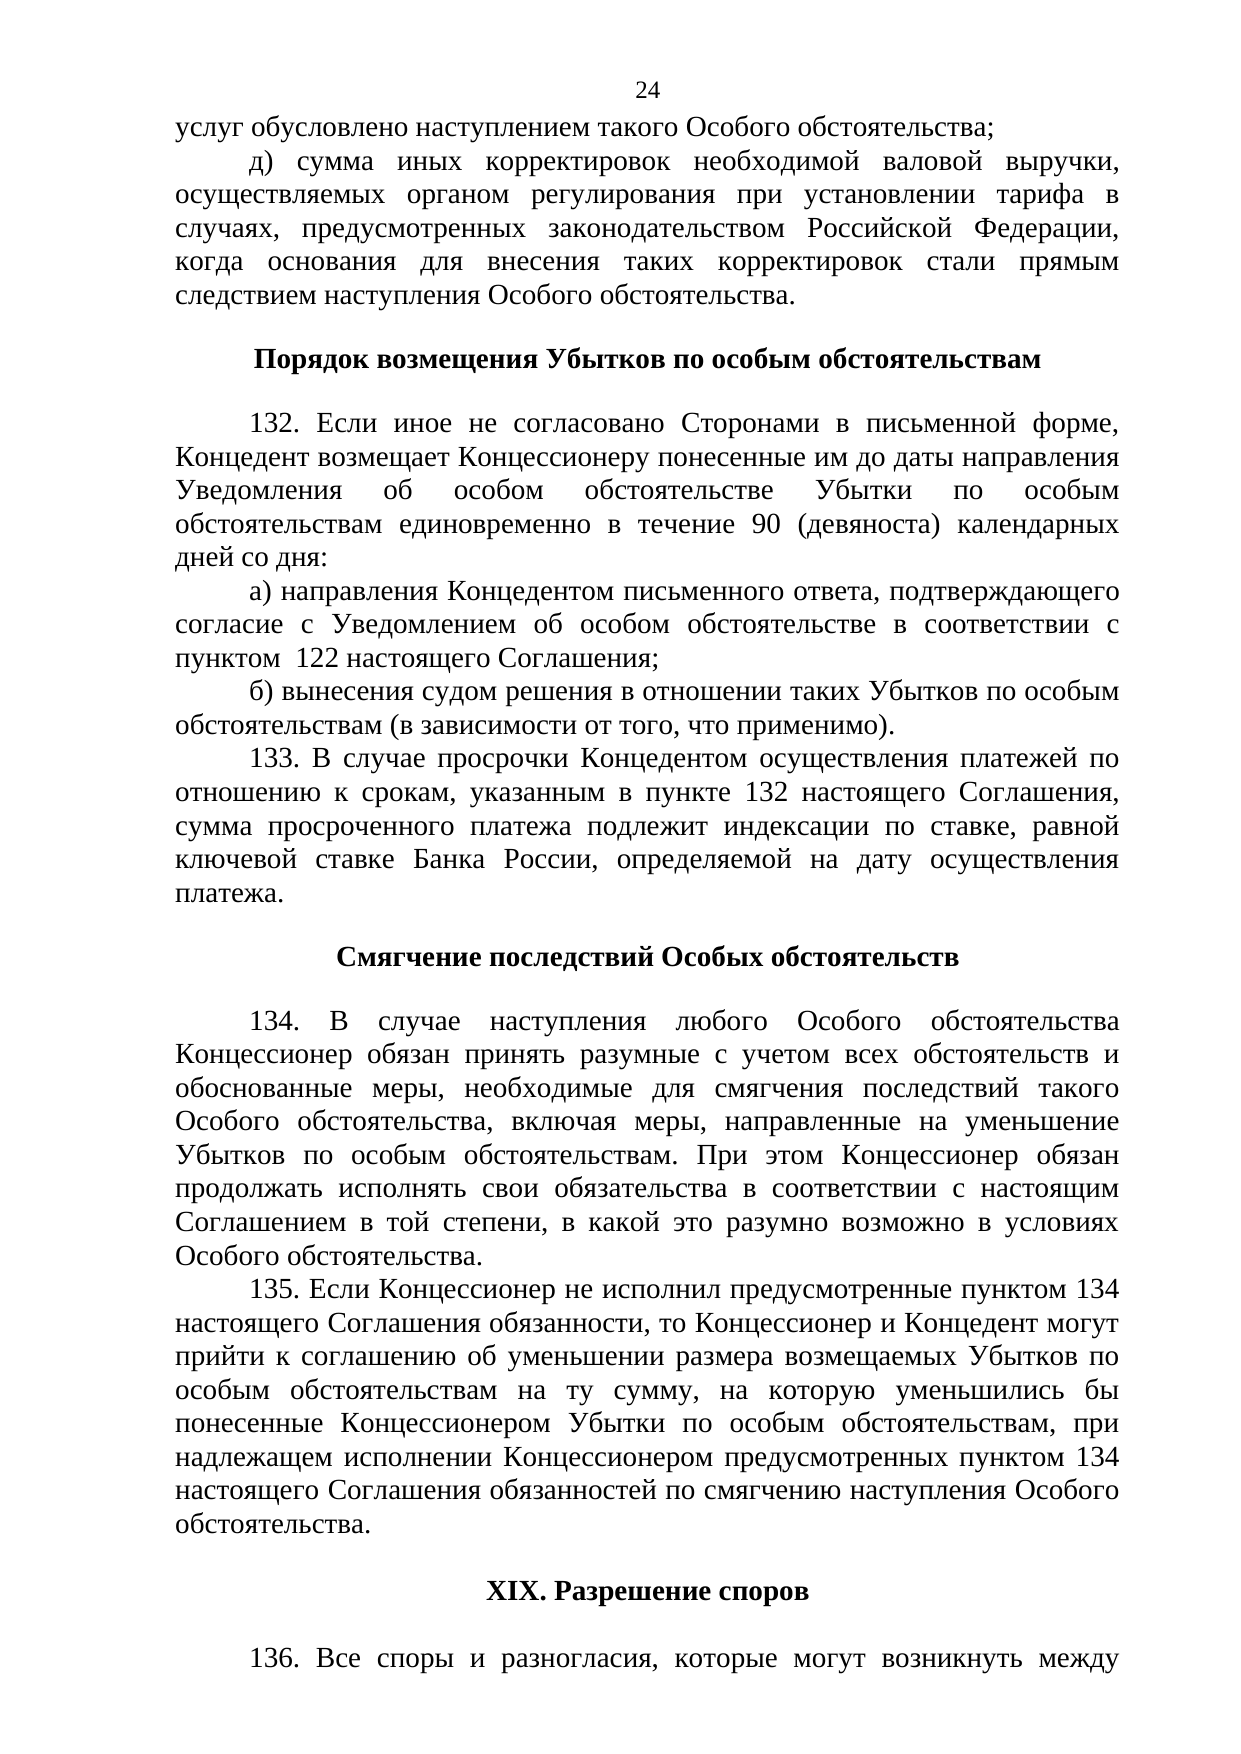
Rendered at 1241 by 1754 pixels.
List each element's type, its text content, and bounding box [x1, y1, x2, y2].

text Порядок возмещения Убытков по особым обстоятельствам [175, 341, 1120, 375]
text Смягчение последствий Особых обстоятельств [175, 939, 1120, 972]
text услуг обусловлено наступлением такого Особого обстоятельства; [175, 109, 1120, 143]
text XIX. Разрешение споров [175, 1573, 1120, 1607]
text д) сумма иных корректировок необходимой валовой выручки, осуществляемых органом регулирования при установлении тарифа в случаях, предусмотренных законодательством Российской Федерации, когда основания для внесения таких корректировок стали прямым следствием наступления Особого обстоятельства. [175, 143, 1120, 311]
text 133. В случае просрочки Концедентом осуществления платежей по отношению к срокам, указанным в пункте 132 настоящего Соглашения, сумма просроченного платежа подлежит индексации по ставке, равной ключевой ставке Банка России, определяемой на дату осуществления платежа. [175, 741, 1120, 908]
text 134. В случае наступления любого Особого обстоятельства Концессионер обязан принять разумные с учетом всех обстоятельств и обоснованные меры, необходимые для смягчения последствий такого Особого обстоятельства, включая меры, направленные на уменьшение Убытков по особым обстоятельствам. При этом Концессионер обязан продолжать исполнять свои обязательства в соответствии с настоящим Соглашением в той степени, в какой это разумно возможно в условиях Особого обстоятельства. [175, 1003, 1120, 1271]
text 136. Все споры и разногласия, которые могут возникнуть между [175, 1640, 1120, 1674]
text 132. Если иное не согласовано Сторонами в письменной форме, Концедент возмещает Концессионеру понесенные им до даты направления Уведомления об особом обстоятельстве Убытки по особым обстоятельствам единовременно в течение 90 (девяноста) календарных дней со дня: [175, 405, 1120, 573]
text б) вынесения судом решения в отношении таких Убытков по особым обстоятельствам (в зависимости от того, что применимо). [175, 673, 1120, 741]
text 135. Если Концессионер не исполнил предусмотренные пунктом 134 настоящего Соглашения обязанности, то Концессионер и Концедент могут прийти к соглашению об уменьшении размера возмещаемых Убытков по особым обстоятельствам на ту сумму, на которую уменьшились бы понесенные Концессионером Убытки по особым обстоятельствам, при надлежащем исполнении Концессионером предусмотренных пунктом 134 настоящего Соглашения обязанностей по смягчению наступления Особого обстоятельства. [175, 1271, 1120, 1539]
text а) направления Концедентом письменного ответа, подтверждающего согласие с Уведомлением об особом обстоятельстве в соответствии с пунктом 122 настоящего Соглашения; [175, 573, 1120, 673]
